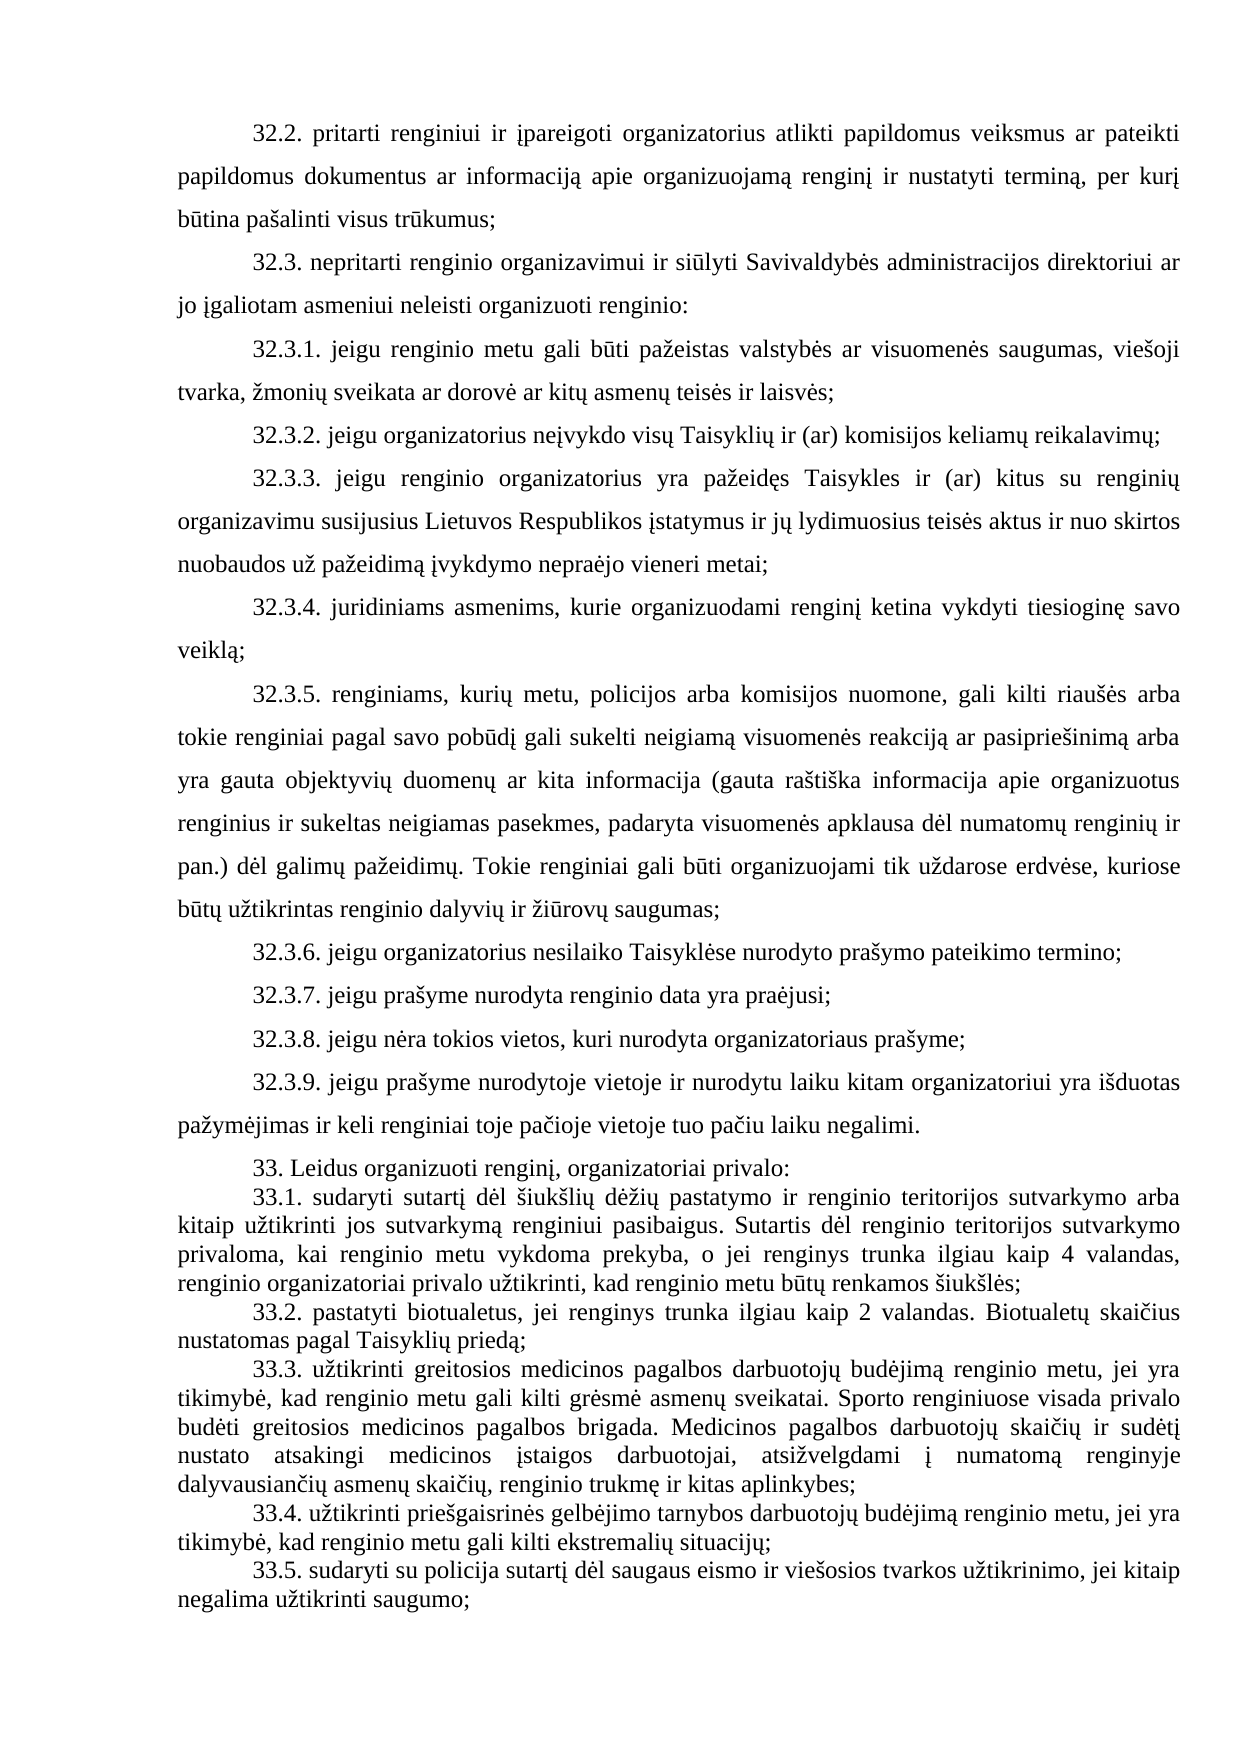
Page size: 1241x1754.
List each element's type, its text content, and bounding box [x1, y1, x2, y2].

text 32.3.3. jeigu renginio organizatorius yra pažeidęs Taisykles ir (ar) kitus su renginių organizavimu susijusius Lietuvos Respublikos įstatymus ir jų lydimuosius teisės aktus ir nuo skirtos nuobaudos už pažeidimą įvykdymo nepraėjo vieneri metai; [177, 463, 1181, 578]
text 32.3.8. jeigu nėra tokios vietos, kuri nurodyta organizatoriaus prašyme; [177, 1024, 1181, 1052]
text 33.4. užtikrinti priešgaisrinės gelbėjimo tarnybos darbuotojų budėjimą renginio metu, jei yra tikimybė, kad renginio metu gali kilti ekstremalių situacijų; [177, 1498, 1181, 1556]
text 32.3.1. jeigu renginio metu gali būti pažeistas valstybės ar visuomenės saugumas, viešoji tvarka, žmonių sveikata ar dorovė ar kitų asmenų teisės ir laisvės; [177, 334, 1181, 406]
text 33. Leidus organizuoti renginį, organizatoriai privalo: [177, 1153, 1181, 1182]
text 32.3.4. juridiniams asmenims, kurie organizuodami renginį ketina vykdyti tiesioginę savo veiklą; [177, 592, 1181, 664]
text 33.2. pastatyti biotualetus, jei renginys trunka ilgiau kaip 2 valandas. Biotualetų skaičius nustatomas pagal Taisyklių priedą; [177, 1297, 1181, 1354]
text 32.2. pritarti renginiui ir įpareigoti organizatorius atlikti papildomus veiksmus ar pateikti papildomus dokumentus ar informaciją apie organizuojamą renginį ir nustatyti terminą, per kurį būtina pašalinti visus trūkumus; [177, 118, 1181, 233]
text 33.5. sudaryti su policija sutartį dėl saugaus eismo ir viešosios tvarkos užtikrinimo, jei kitaip negalima užtikrinti saugumo; [177, 1556, 1181, 1613]
text 33.3. užtikrinti greitosios medicinos pagalbos darbuotojų budėjimą renginio metu, jei yra tikimybė, kad renginio metu gali kilti grėsmė asmenų sveikatai. Sporto renginiuose visada privalo budėti greitosios medicinos pagalbos brigada. Medicinos pagalbos darbuotojų skaičių ir sudėtį nustato atsakingi medicinos įstaigos darbuotojai, atsižvelgdami į numatomą renginyje dalyvausiančių asmenų skaičių, renginio trukmę ir kitas aplinkybes; [177, 1354, 1181, 1498]
text 32.3. nepritarti renginio organizavimui ir siūlyti Savivaldybės administracijos direktoriui ar jo įgaliotam asmeniui neleisti organizuoti renginio: [177, 247, 1181, 319]
text 33.1. sudaryti sutartį dėl šiukšlių dėžių pastatymo ir renginio teritorijos sutvarkymo arba kitaip užtikrinti jos sutvarkymą renginiui pasibaigus. Sutartis dėl renginio teritorijos sutvarkymo privaloma, kai renginio metu vykdoma prekyba, o jei renginys trunka ilgiau kaip 4 valandas, renginio organizatoriai privalo užtikrinti, kad renginio metu būtų renkamos šiukšlės; [177, 1182, 1181, 1297]
text 32.3.5. renginiams, kurių metu, policijos arba komisijos nuomone, gali kilti riaušės arba tokie renginiai pagal savo pobūdį gali sukelti neigiamą visuomenės reakciją ar pasipriešinimą arba yra gauta objektyvių duomenų ar kita informacija (gauta raštiška informacija apie organizuotus renginius ir sukeltas neigiamas pasekmes, padaryta visuomenės apklausa dėl numatomų renginių ir pan.) dėl galimų pažeidimų. Tokie renginiai gali būti organizuojami tik uždarose erdvėse, kuriose būtų užtikrintas renginio dalyvių ir žiūrovų saugumas; [177, 679, 1181, 923]
text 32.3.6. jeigu organizatorius nesilaiko Taisyklėse nurodyto prašymo pateikimo termino; [177, 937, 1181, 966]
text 32.3.2. jeigu organizatorius neįvykdo visų Taisyklių ir (ar) komisijos keliamų reikalavimų; [177, 420, 1181, 449]
text 32.3.7. jeigu prašyme nurodyta renginio data yra praėjusi; [177, 981, 1181, 1009]
text 32.3.9. jeigu prašyme nurodytoje vietoje ir nurodytu laiku kitam organizatoriui yra išduotas pažymėjimas ir keli renginiai toje pačioje vietoje tuo pačiu laiku negalimi. [177, 1067, 1181, 1139]
